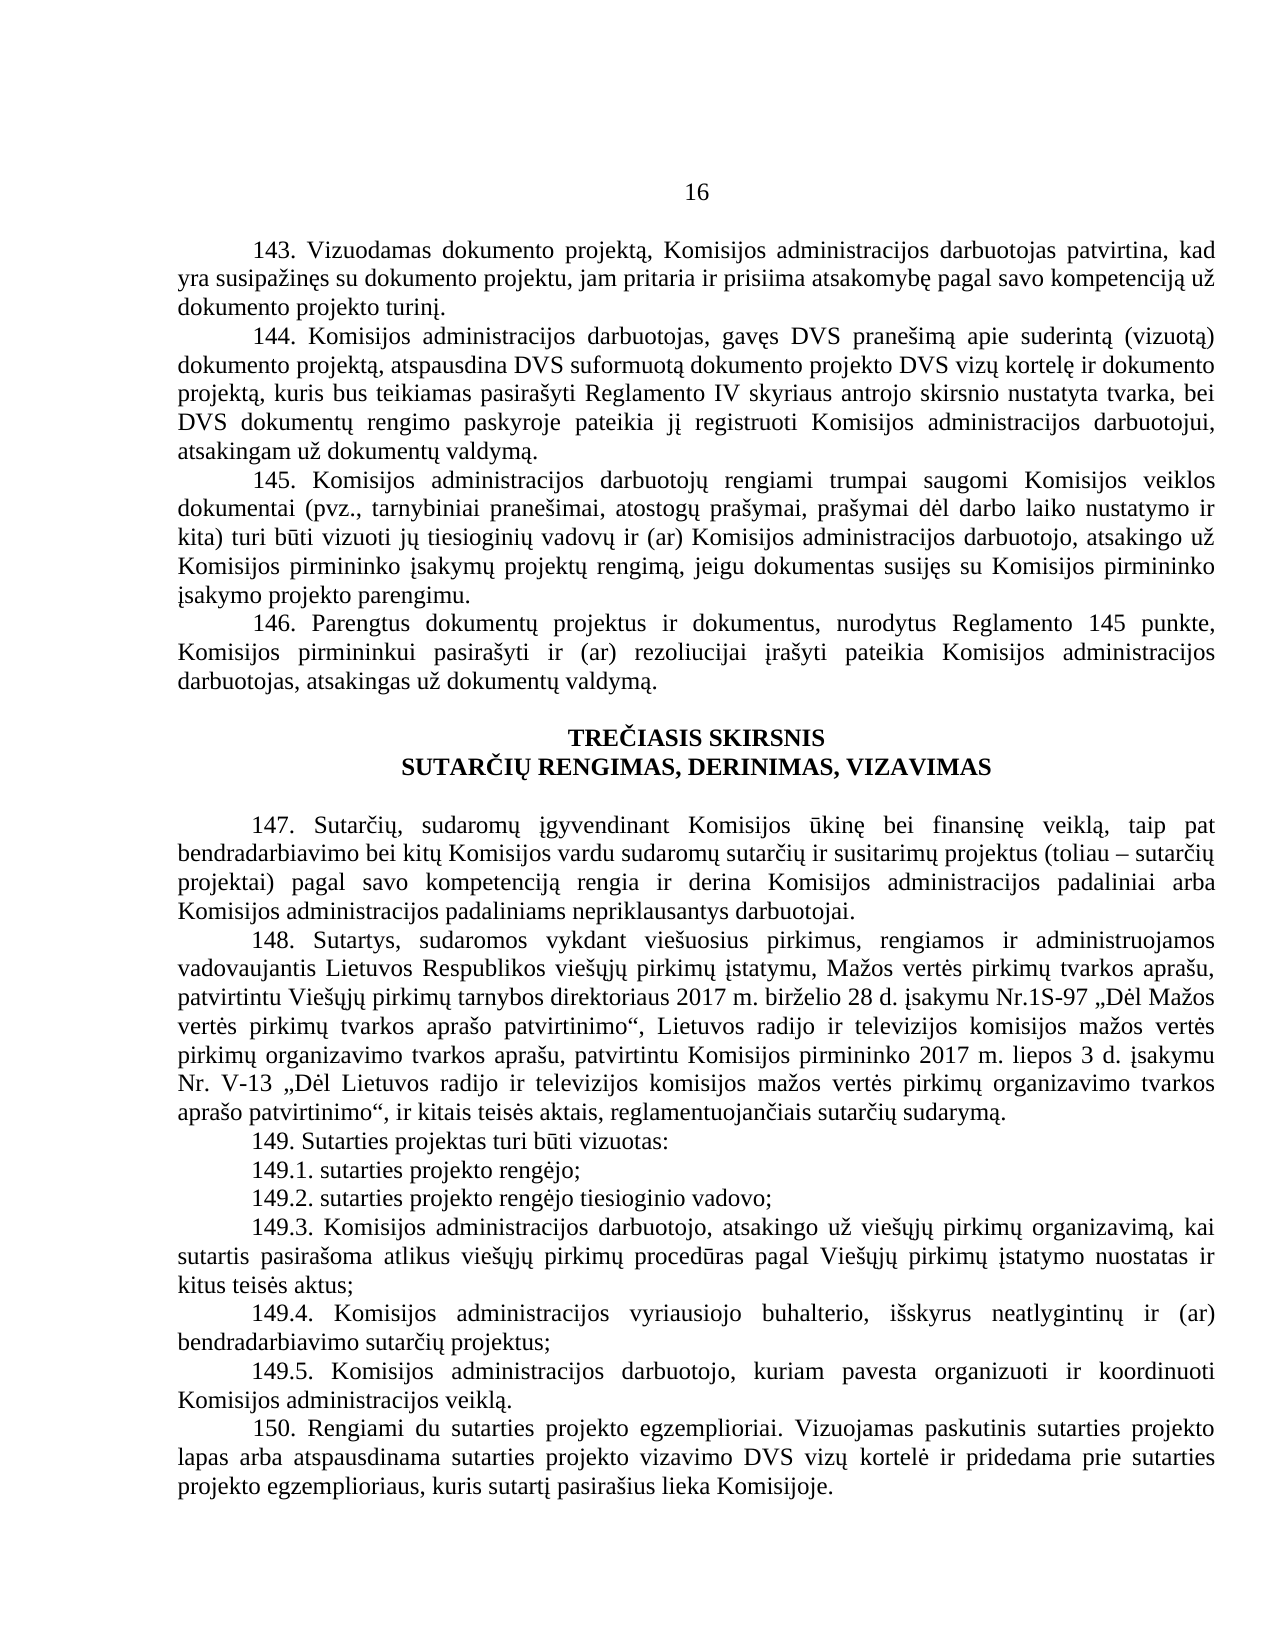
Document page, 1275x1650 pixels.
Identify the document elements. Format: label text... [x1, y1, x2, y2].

text 149. Sutarties projektas turi būti vizuotas: [251, 1126, 1216, 1155]
text 149.3. Komisijos administracijos darbuotojo, atsakingo už viešųjų pirkimų organizavimą, kai sutartis pasirašoma atlikus viešųjų pirkimų procedūras pagal Viešųjų pirkimų įstatymo nuostatas ir kitus teisės aktus; [177, 1212, 1216, 1298]
text 149.1. sutarties projekto rengėjo; [251, 1155, 1216, 1183]
text 146. Parengtus dokumentų projektus ir dokumentus, nurodytus Reglamento 145 punkte, Komisijos pirmininkui pasirašyti ir (ar) rezoliucijai įrašyti pateikia Komisijos administracijos darbuotojas, atsakingas už dokumentų valdymą. [177, 608, 1216, 695]
text 145. Komisijos administracijos darbuotojų rengiami trumpai saugomi Komisijos veiklos dokumentai (pvz., tarnybiniai pranešimai, atostogų prašymai, prašymai dėl darbo laiko nustatymo ir kita) turi būti vizuoti jų tiesioginių vadovų ir (ar) Komisijos administracijos darbuotojo, atsakingo už Komisijos pirmininko įsakymų projektų rengimą, jeigu dokumentas susijęs su Komisijos pirmininko įsakymo projekto parengimu. [177, 465, 1216, 608]
text 144. Komisijos administracijos darbuotojas, gavęs DVS pranešimą apie suderintą (vizuotą) dokumento projektą, atspausdina DVS suformuotą dokumento projekto DVS vizų kortelę ir dokumento projektą, kuris bus teikiamas pasirašyti Reglamento IV skyriaus antrojo skirsnio nustatyta tvarka, bei DVS dokumentų rengimo paskyroje pateikia jį registruoti Komisijos administracijos darbuotojui, atsakingam už dokumentų valdymą. [177, 321, 1216, 465]
text 149.5. Komisijos administracijos darbuotojo, kuriam pavesta organizuoti ir koordinuoti Komisijos administracijos veiklą. [177, 1356, 1216, 1413]
text SUTARČIŲ RENGIMAS, DERINIMAS, VIZAVIMAS [177, 752, 1216, 781]
text 149.2. sutarties projekto rengėjo tiesioginio vadovo; [251, 1183, 1216, 1212]
text 147. Sutarčių, sudaromų įgyvendinant Komisijos ūkinę bei finansinę veiklą, taip pat bendradarbiavimo bei kitų Komisijos vardu sudaromų sutarčių ir susitarimų projektus (toliau – sutarčių projektai) pagal savo kompetenciją rengia ir derina Komisijos administracijos padaliniai arba Komisijos administracijos padaliniams nepriklausantys darbuotojai. [177, 810, 1216, 925]
text TREČIASIS SKIRSNIS [177, 723, 1216, 752]
text 148. Sutartys, sudaromos vykdant viešuosius pirkimus, rengiamos ir administruojamos vadovaujantis Lietuvos Respublikos viešųjų pirkimų įstatymu, Mažos vertės pirkimų tvarkos aprašu, patvirtintu Viešųjų pirkimų tarnybos direktoriaus 2017 m. birželio 28 d. įsakymu Nr.1S-97 „Dėl Mažos vertės pirkimų tvarkos aprašo patvirtinimo“, Lietuvos radijo ir televizijos komisijos mažos vertės pirkimų organizavimo tvarkos aprašu, patvirtintu Komisijos pirmininko 2017 m. liepos 3 d. įsakymu Nr. V-13 „Dėl Lietuvos radijo ir televizijos komisijos mažos vertės pirkimų organizavimo tvarkos aprašo patvirtinimo“, ir kitais teisės aktais, reglamentuojančiais sutarčių sudarymą. [177, 925, 1216, 1126]
text 143. Vizuodamas dokumento projektą, Komisijos administracijos darbuotojas patvirtina, kad yra susipažinęs su dokumento projektu, jam pritaria ir prisiima atsakomybę pagal savo kompetenciją už dokumento projekto turinį. [177, 235, 1216, 321]
text 150. Rengiami du sutarties projekto egzemplioriai. Vizuojamas paskutinis sutarties projekto lapas arba atspausdinama sutarties projekto vizavimo DVS vizų kortelė ir pridedama prie sutarties projekto egzemplioriaus, kuris sutartį pasirašius lieka Komisijoje. [177, 1413, 1216, 1500]
text 149.4. Komisijos administracijos vyriausiojo buhalterio, išskyrus neatlygintinų ir (ar) bendradarbiavimo sutarčių projektus; [177, 1298, 1216, 1356]
